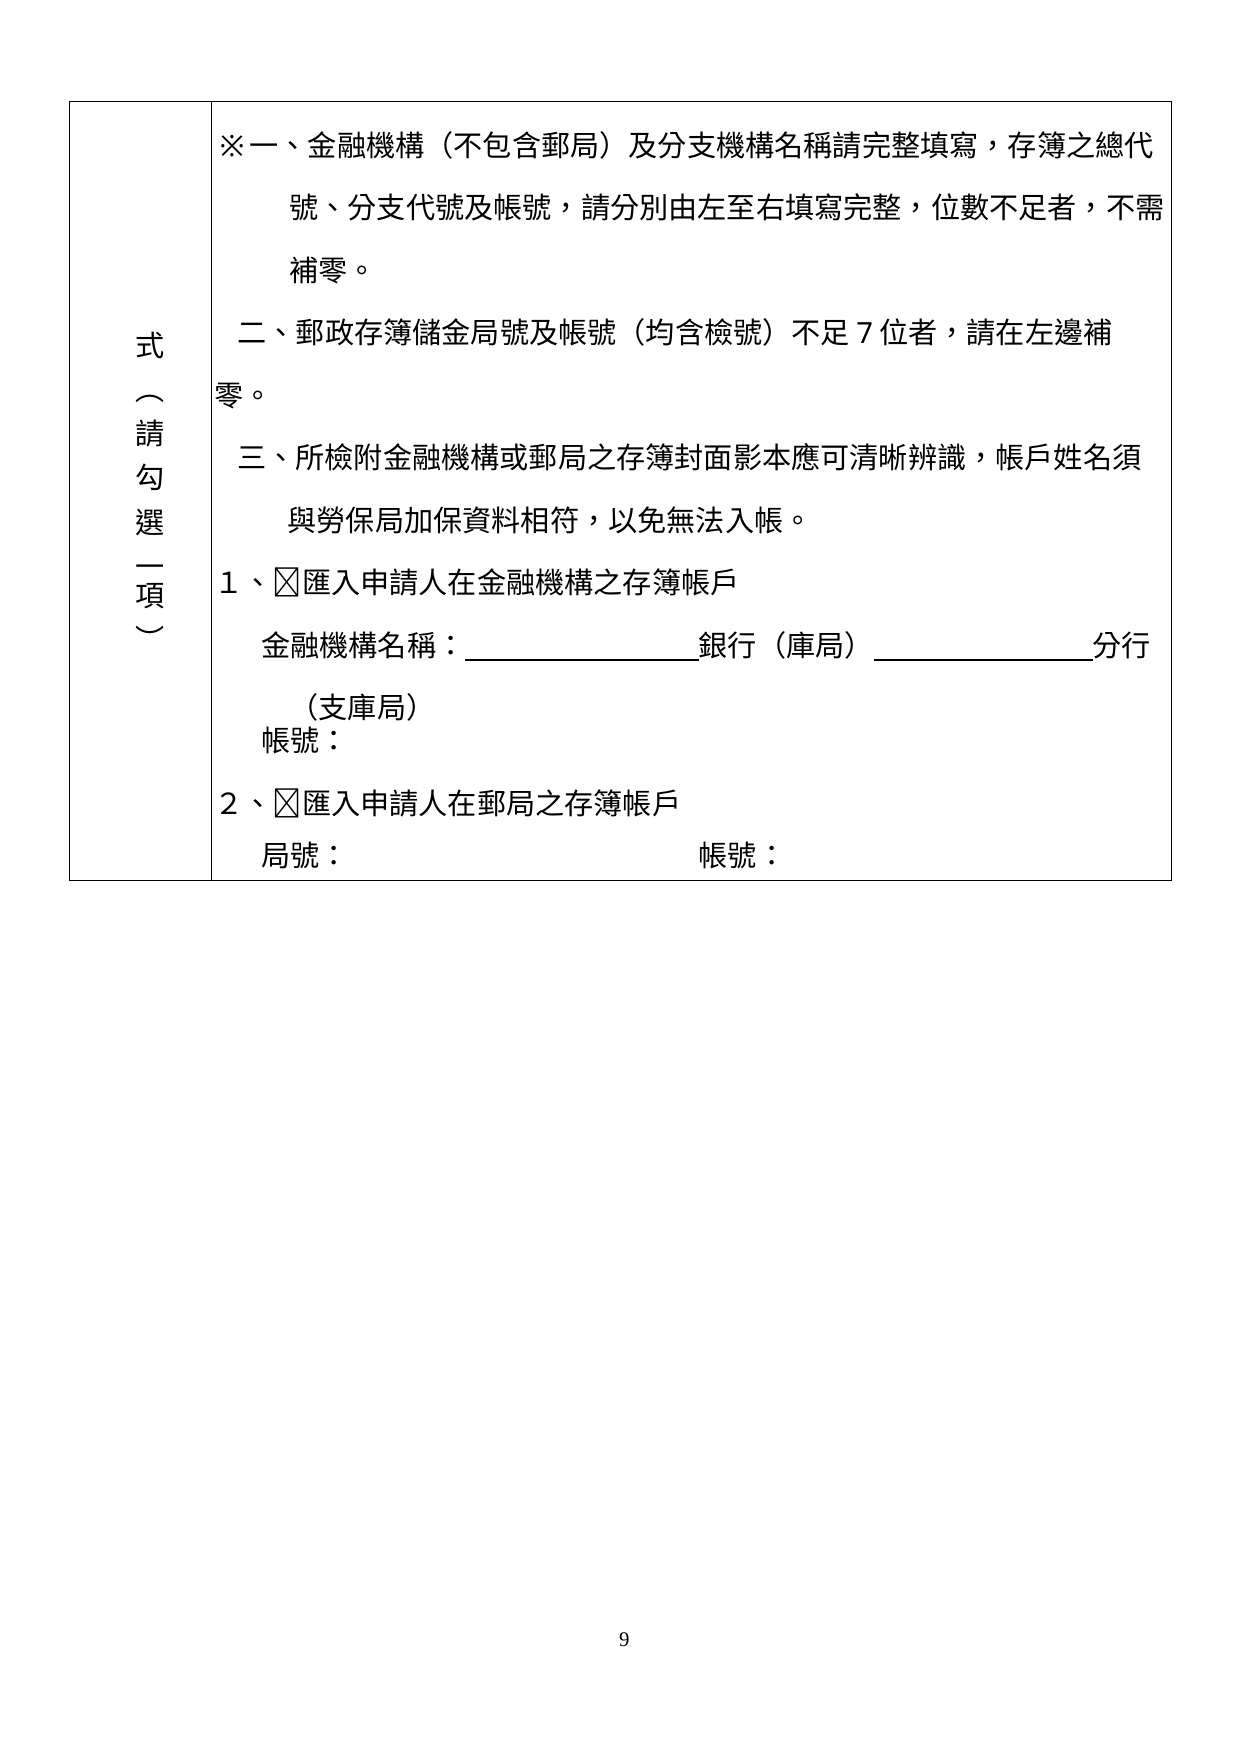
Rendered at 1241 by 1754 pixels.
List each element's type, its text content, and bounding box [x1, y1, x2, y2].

table_cell ※一、金融機構（不包含郵局）及分支機構名稱請完整填寫，存簿之總代號、分支代號及帳號，請分別由左至右填寫完整，位數不足者，不需補零。 二、郵政存簿儲金局號及帳號（均含檢號）不足7位者，請在左邊補零。 三、所檢附金融機構或郵局之存簿封面影本應可清晰辨識，帳戶姓名須與勞保局加保資料相符，以免無法入帳。 １、匯入申請人在金融機構之存簿帳戶 金融機構名稱： 銀行（庫局） 分行（支庫局） 帳號： ２、匯入申請人在郵局之存簿帳戶 局號： 帳號： [212, 102, 1171, 880]
table_header 給 付 方 式 （ 請 勾 選 一項 ） [70, 102, 211, 880]
